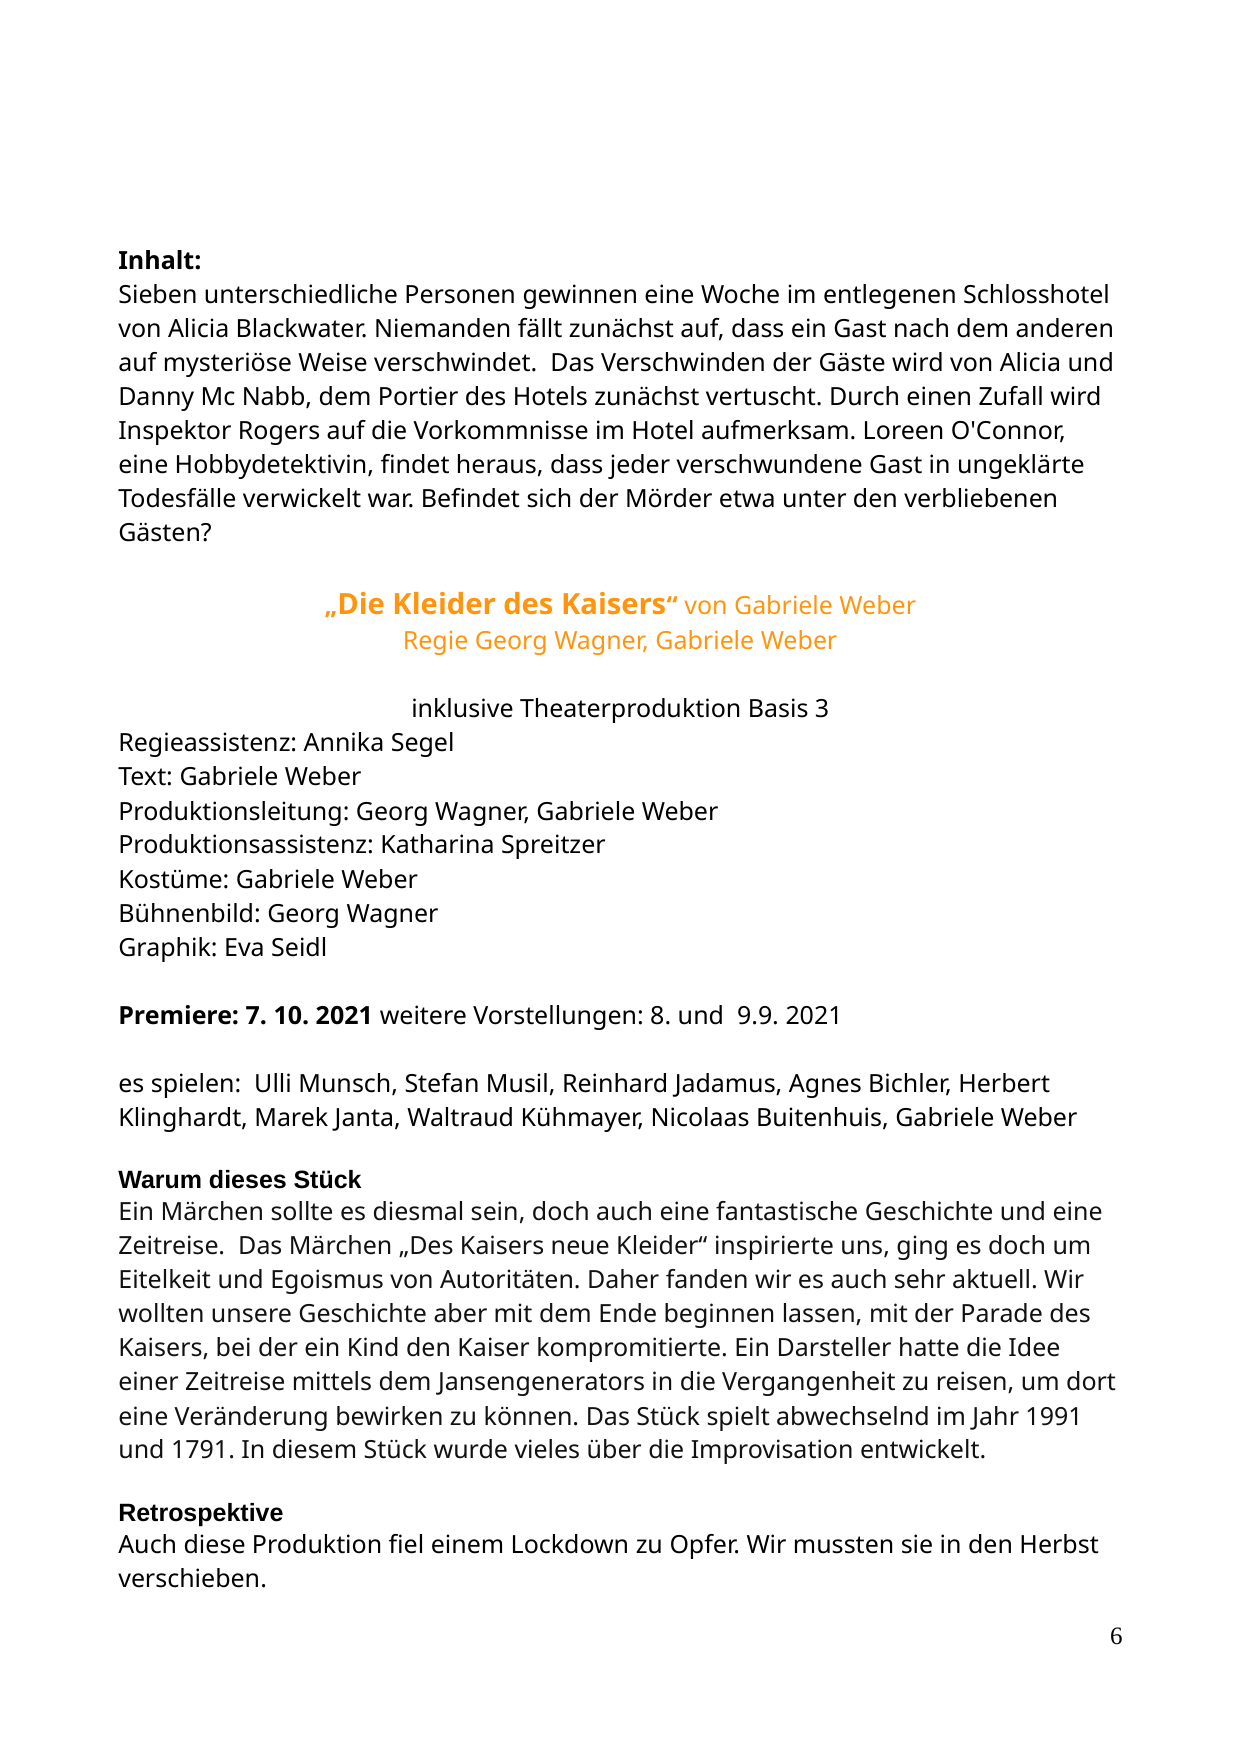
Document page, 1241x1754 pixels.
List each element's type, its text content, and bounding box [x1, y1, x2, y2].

text Klinghardt, Marek Janta, Waltraud Kühmayer, Nicolaas Buitenhuis, Gabriele Weber [118, 1100, 1122, 1134]
text Regieassistenz: Annika Segel [118, 725, 1122, 759]
text Text: Gabriele Weber [118, 759, 1122, 793]
text es spielen: Ulli Munsch, Stefan Musil, Reinhard Jadamus, Agnes Bichler, Herbert [118, 1066, 1122, 1100]
text Warum dieses Stück [118, 1165, 1122, 1194]
text Ein Märchen sollte es diesmal sein, doch auch eine fantastische Geschichte und eine Zeitreise. Das Märchen „Des Kaisers neue Kleider“ inspirierte uns, ging es doch um Eitelkeit und Egoismus von Autoritäten. Daher fanden wir es auch sehr aktuell. Wir wollten unsere Geschichte aber mit dem Ende beginnen lassen, mit der Parade des Kaisers, bei der ein Kind den Kaiser kompromitierte. Ein Darsteller hatte die Idee einer Zeitreise mittels dem Jansengenerators in die Vergangenheit zu reisen, um dort eine Veränderung bewirken zu können. Das Stück spielt abwechselnd im Jahr 1991 und 1791. In diesem Stück wurde vieles über die Improvisation entwickelt. [118, 1194, 1122, 1466]
text Regie Georg Wagner, Gabriele Weber [118, 623, 1122, 657]
text inklusive Theaterproduktion Basis 3 [118, 691, 1122, 725]
text „Die Kleider des Kaisers“ von Gabriele Weber [118, 583, 1122, 623]
text Produktionsleitung: Georg Wagner, Gabriele Weber [118, 793, 1122, 827]
text Premiere: 7. 10. 2021 weitere Vorstellungen: 8. und 9.9. 2021 [118, 997, 1122, 1032]
text Kostüme: Gabriele Weber [118, 861, 1122, 895]
text Produktionsassistenz: Katharina Spreitzer [118, 827, 1122, 861]
text Retrospektive [118, 1497, 1122, 1526]
text Inhalt: [118, 242, 1122, 277]
text Auch diese Produktion fiel einem Lockdown zu Opfer. Wir mussten sie in den Herbst verschieben. [118, 1526, 1122, 1594]
text Bühnenbild: Georg Wagner [118, 895, 1122, 929]
text Graphik: Eva Seidl [118, 929, 1122, 963]
text Sieben unterschiedliche Personen gewinnen eine Woche im entlegenen Schlosshotel von Alicia Blackwater. Niemanden fällt zunächst auf, dass ein Gast nach dem anderen auf mysteriöse Weise verschwindet. Das Verschwinden der Gäste wird von Alicia und Danny Mc Nabb, dem Portier des Hotels zunächst vertuscht. Durch einen Zufall wird Inspektor Rogers auf die Vorkommnisse im Hotel aufmerksam. Loreen O'Connor, eine Hobbydetektivin, findet heraus, dass jeder verschwundene Gast in ungeklärte Todesfälle verwickelt war. Befindet sich der Mörder etwa unter den verbliebenen Gästen? [118, 277, 1122, 549]
